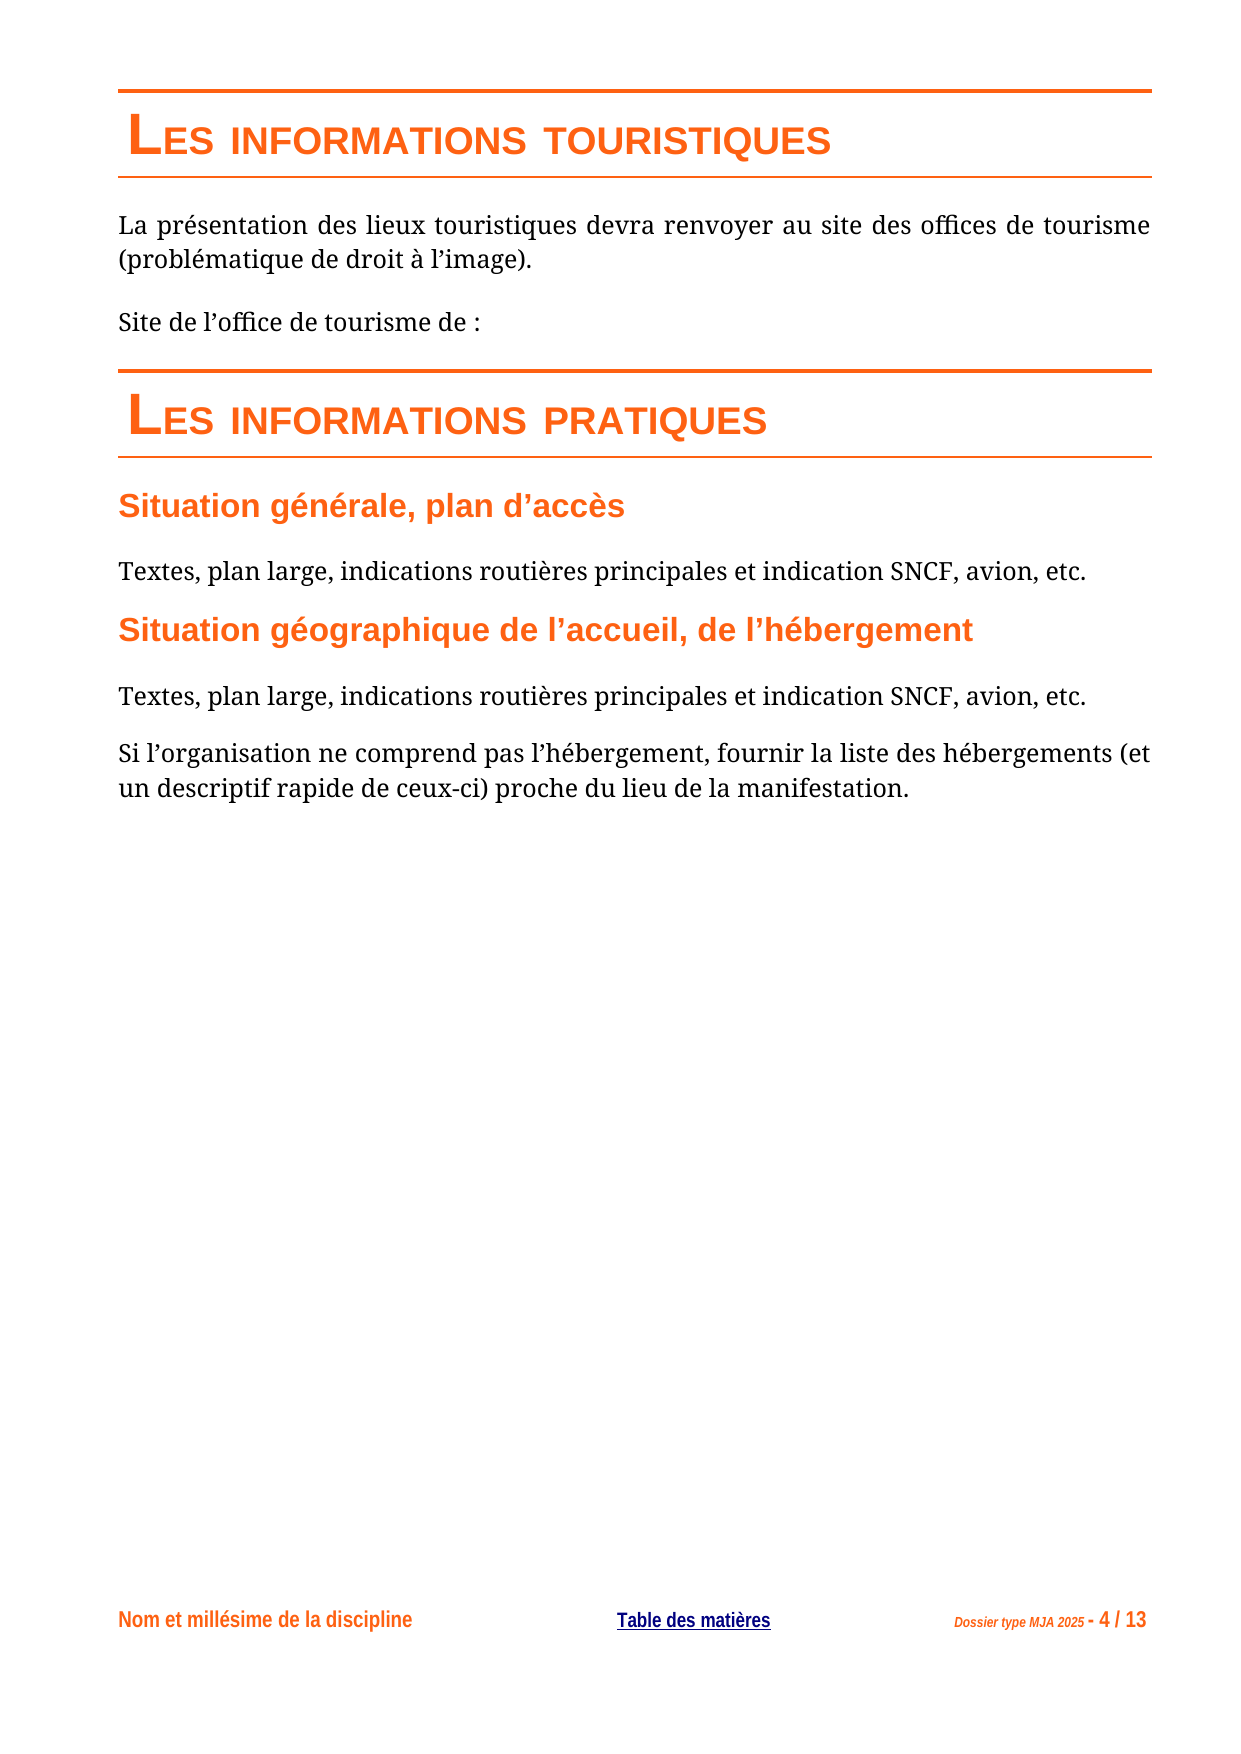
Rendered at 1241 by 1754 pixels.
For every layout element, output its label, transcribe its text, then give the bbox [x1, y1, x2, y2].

subtitle Les informations pratiques [118, 373, 1152, 456]
text Si l’organisation ne comprend pas l’hébergement, fournir la liste des hébergements (et un descriptif rapide de ceux-ci) proche du lieu de la manifestation. [118, 736, 1152, 804]
subtitle Situation générale, plan d’accès [118, 487, 1152, 524]
text Textes, plan large, indications routières principales et indication SNCF, avion, etc. [118, 678, 1152, 712]
subtitle Site de l’office de tourisme de : [118, 305, 1152, 339]
subtitle Situation géographique de l’accueil, de l’hébergement [118, 612, 1152, 649]
text La présentation des lieux touristiques devra renvoyer au site des offices de tourisme (problématique de droit à l’image). [118, 207, 1152, 275]
text Textes, plan large, indications routières principales et indication SNCF, avion, etc. [118, 554, 1152, 588]
subtitle Les informations touristiques [118, 93, 1152, 176]
